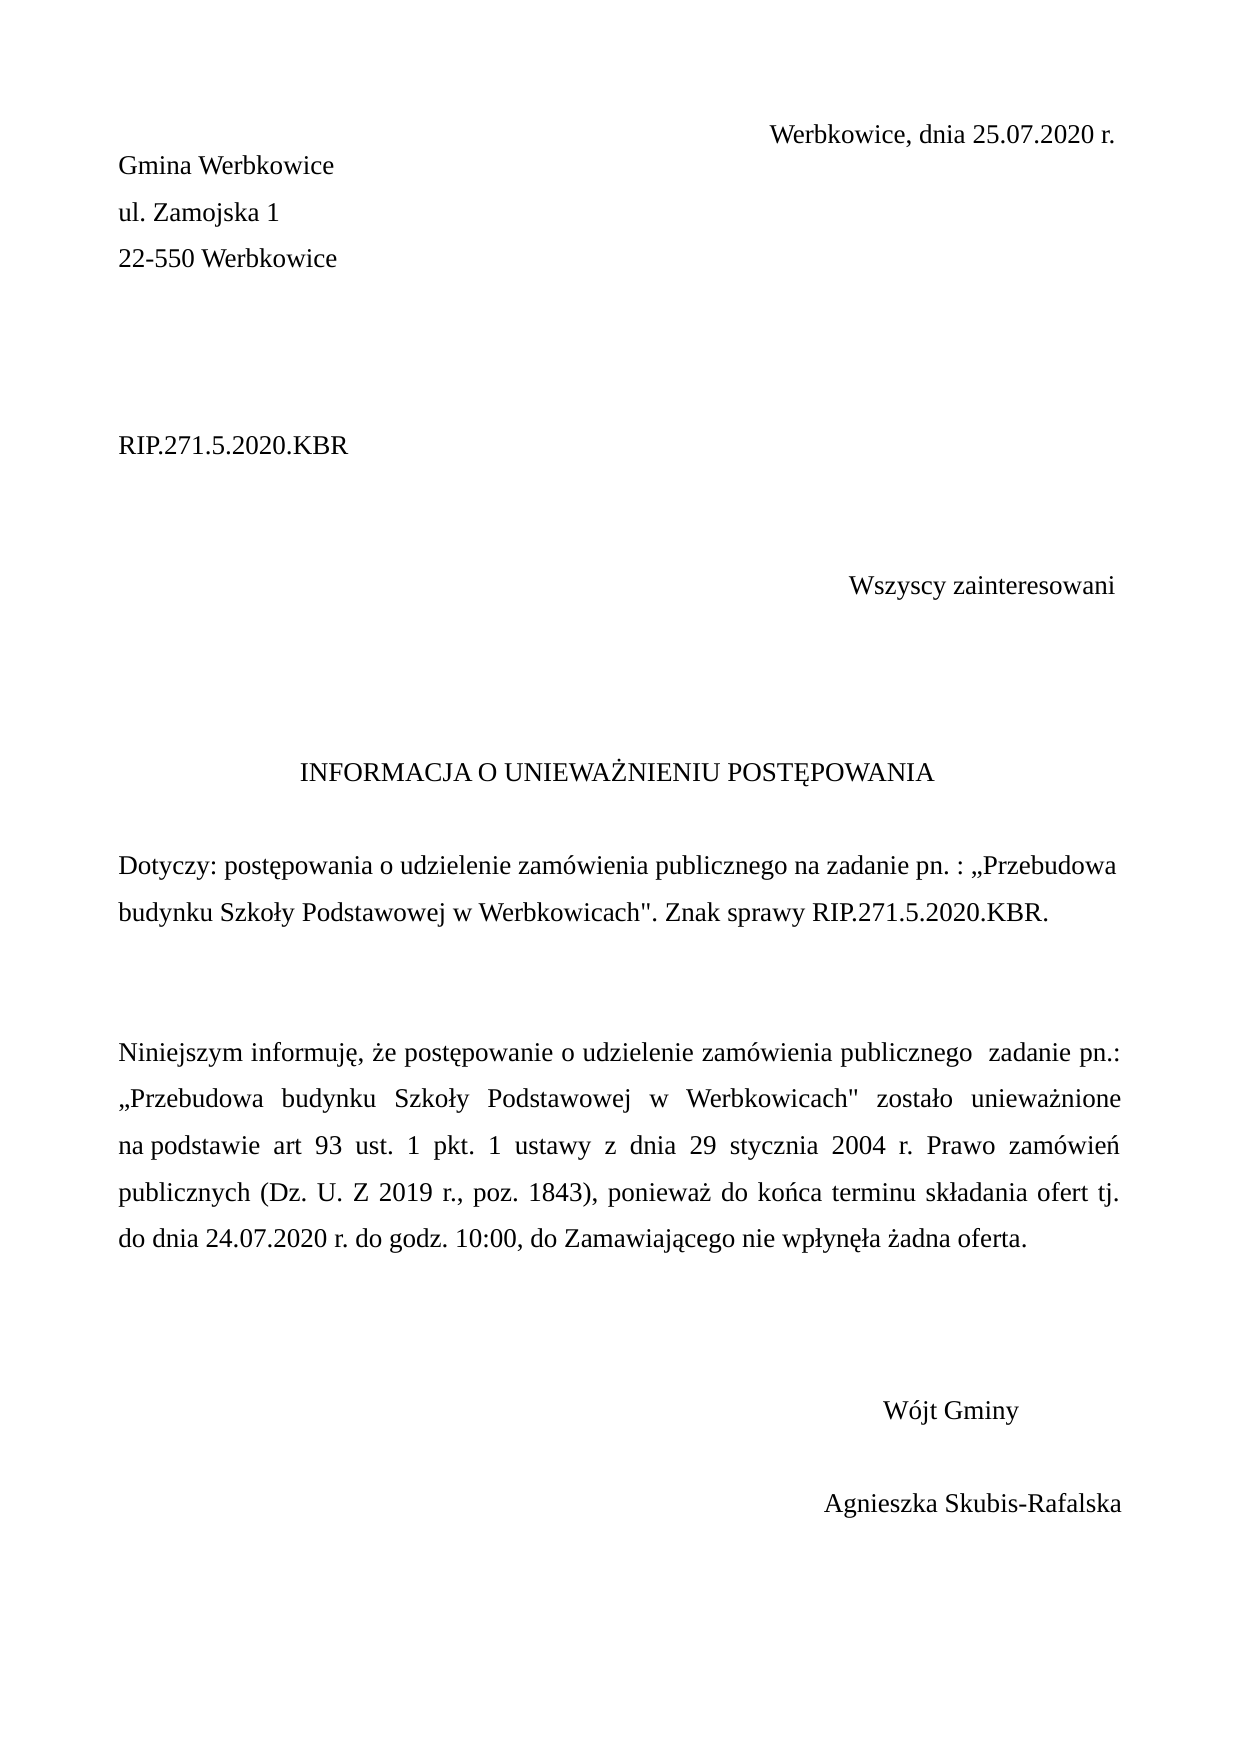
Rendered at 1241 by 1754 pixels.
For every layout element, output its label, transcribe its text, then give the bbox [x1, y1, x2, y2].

text INFORMACJA O UNIEWAŻNIENIU POSTĘPOWANIA [118, 756, 1122, 787]
text RIP.271.5.2020.KBR [118, 429, 1122, 460]
text Wójt Gminy [118, 1394, 1122, 1425]
text Wszyscy zainteresowani [118, 569, 1122, 600]
text ul. Zamojska 1 [118, 196, 1122, 227]
text Werbkowice, dnia 25.07.2020 r. [118, 118, 1122, 149]
text Gmina Werbkowice [118, 149, 1122, 180]
text Dotyczy: postępowania o udzielenie zamówienia publicznego na zadanie pn. : „Przebudowa budynku Szkoły Podstawowej w Werbkowicach". Znak sprawy RIP.271.5.2020.KBR. [118, 849, 1122, 927]
text Agnieszka Skubis-Rafalska [118, 1487, 1122, 1518]
text 22-550 Werbkowice [118, 243, 1122, 274]
text Niniejszym informuję, że postępowanie o udzielenie zamówienia publicznego zadanie pn.: „Przebudowa budynku Szkoły Podstawowej w Werbkowicach" zostało unieważnione na podstawie art 93 ust. 1 pkt. 1 ustawy z dnia 29 stycznia 2004 r. Prawo zamówień publicznych (Dz. U. Z 2019 r., poz. 1843), ponieważ do końca terminu składania ofert tj. do dnia 24.07.2020 r. do godz. 10:00, do Zamawiającego nie wpłynęła żadna oferta. [118, 1036, 1122, 1254]
